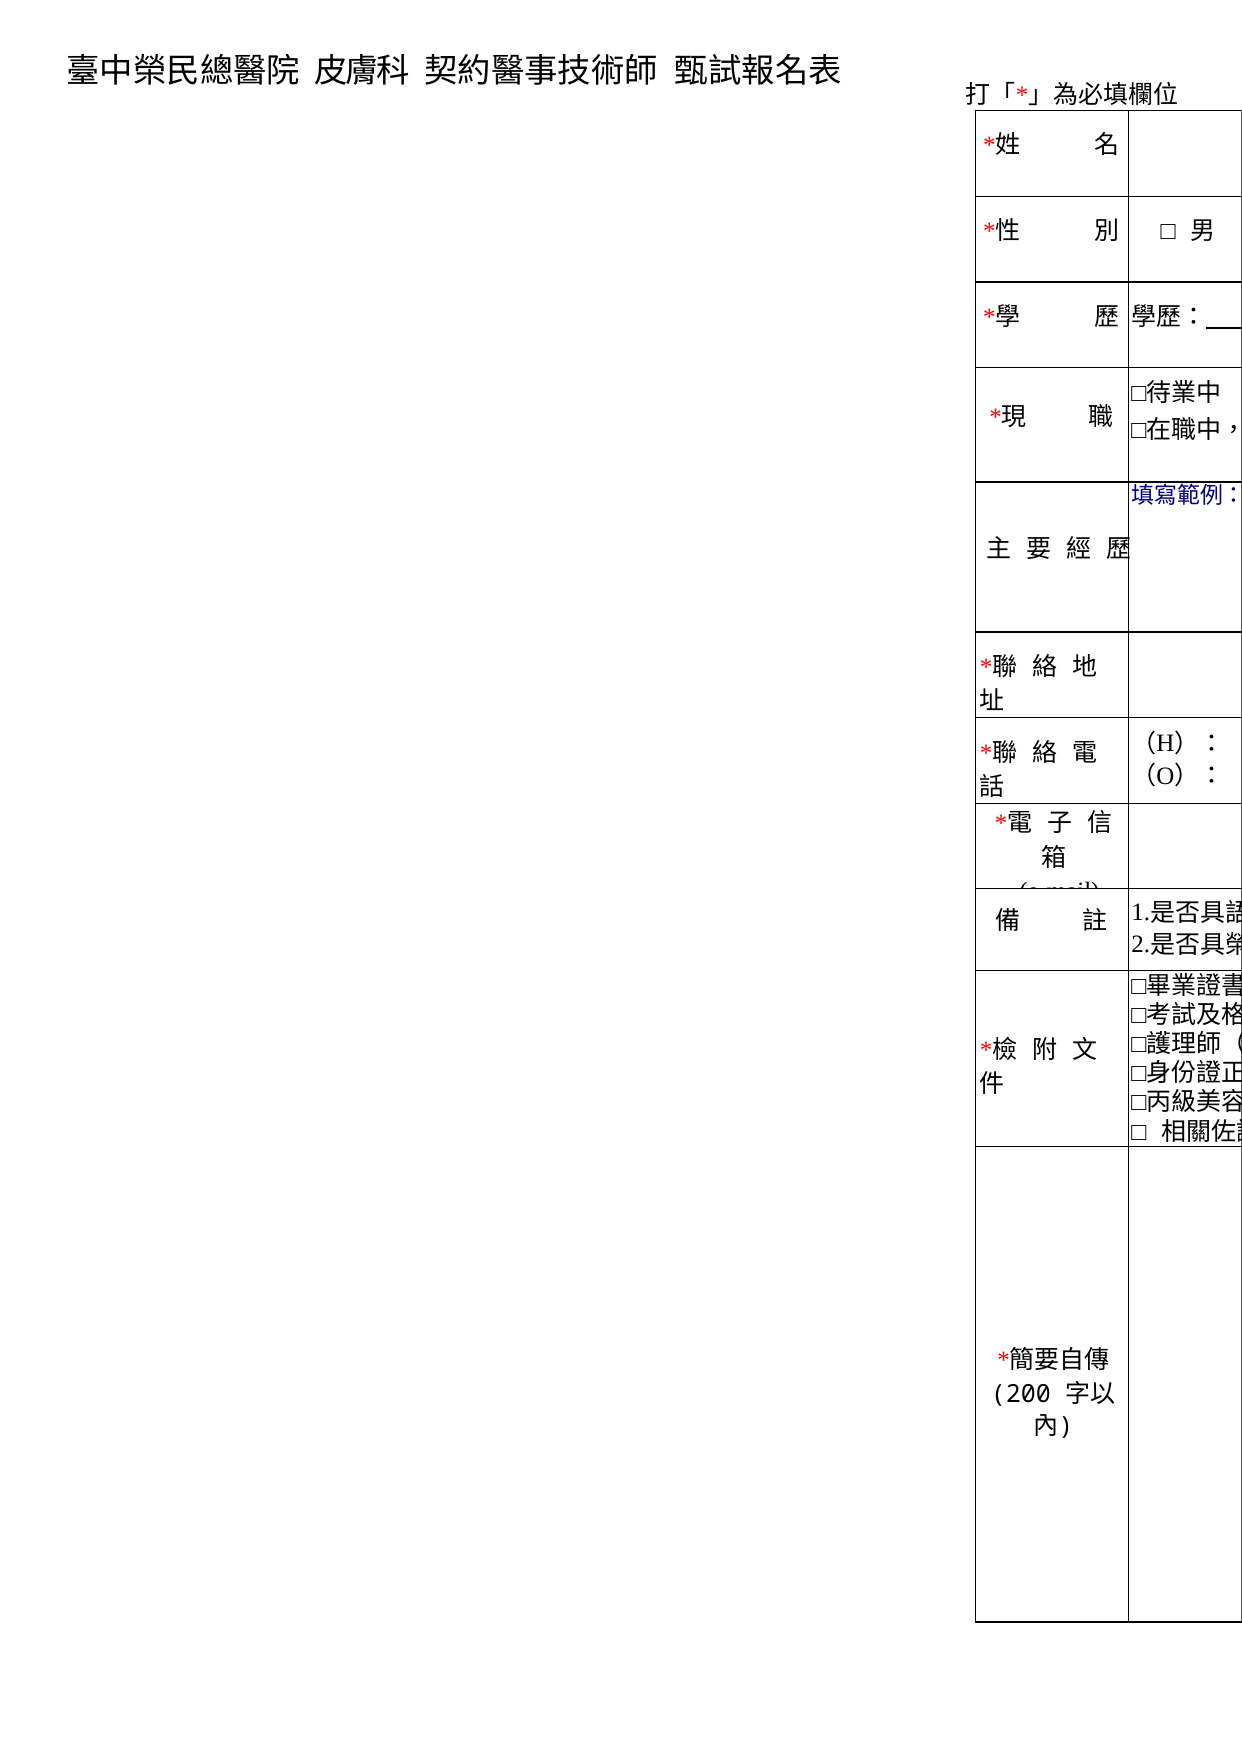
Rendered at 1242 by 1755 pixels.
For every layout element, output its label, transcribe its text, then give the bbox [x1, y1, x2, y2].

table_cell [1129, 1147, 1241, 1621]
table_cell *現 職 [976, 368, 1128, 481]
table_cell *性 別 [976, 197, 1128, 281]
table_header *姓 名 [976, 111, 1128, 196]
table_cell 1.是否具語文能力檢定證明：□是（請註明等級 ，請附證書影本）□否 2.是否具榮民榮眷身份：□是（請附相關資料影本，如榮民證影本）□否 [1129, 889, 1241, 969]
table_cell 備 註 [976, 889, 1128, 969]
table_cell *聯 絡 電 話 [976, 718, 1128, 803]
table_cell *聯 絡 地 址 [976, 633, 1128, 717]
table_cell [1129, 804, 1241, 888]
table_cell *電 子 信 箱 (e-mail) [976, 804, 1128, 888]
table_cell [1129, 633, 1241, 717]
table_cell □畢業證書影本 □考試及格證書影本 □護理師（護士）證書正反面影本 □身份證正反面影本 □丙級美容技術士證書影本 □ 相關佐證文件資料(工作經歷、英檢影本等) [1129, 971, 1241, 1146]
table_cell （H）： （O）： [1129, 718, 1241, 803]
table_cell *檢 附 文 件 [976, 971, 1128, 1146]
text 打「*」為必填欄位 [965, 76, 1196, 110]
table_header [1129, 111, 1241, 196]
table_cell 主 要 經 歷 [976, 483, 1128, 631]
table_cell □ 男 □ 女 [1129, 197, 1241, 281]
table_cell *簡要自傳 (200 字以內) [976, 1147, 1128, 1621]
table_cell *學 歷 [976, 283, 1128, 367]
table_cell 學歷： 畢業（ 年 月） [1129, 283, 1241, 367]
table_cell □待業中 □在職中，請註明： 填寫範例：臺中榮民總醫院 契約醫事技術師 102.05~迄今 [1129, 368, 1241, 481]
table_cell 填寫範例：臺中榮民總醫院 契約醫事技術師 100.05~102.04 [1129, 483, 1241, 631]
text 臺中榮民總醫院 皮膚科 契約醫事技術師 甄試報名表 [46, 46, 953, 89]
